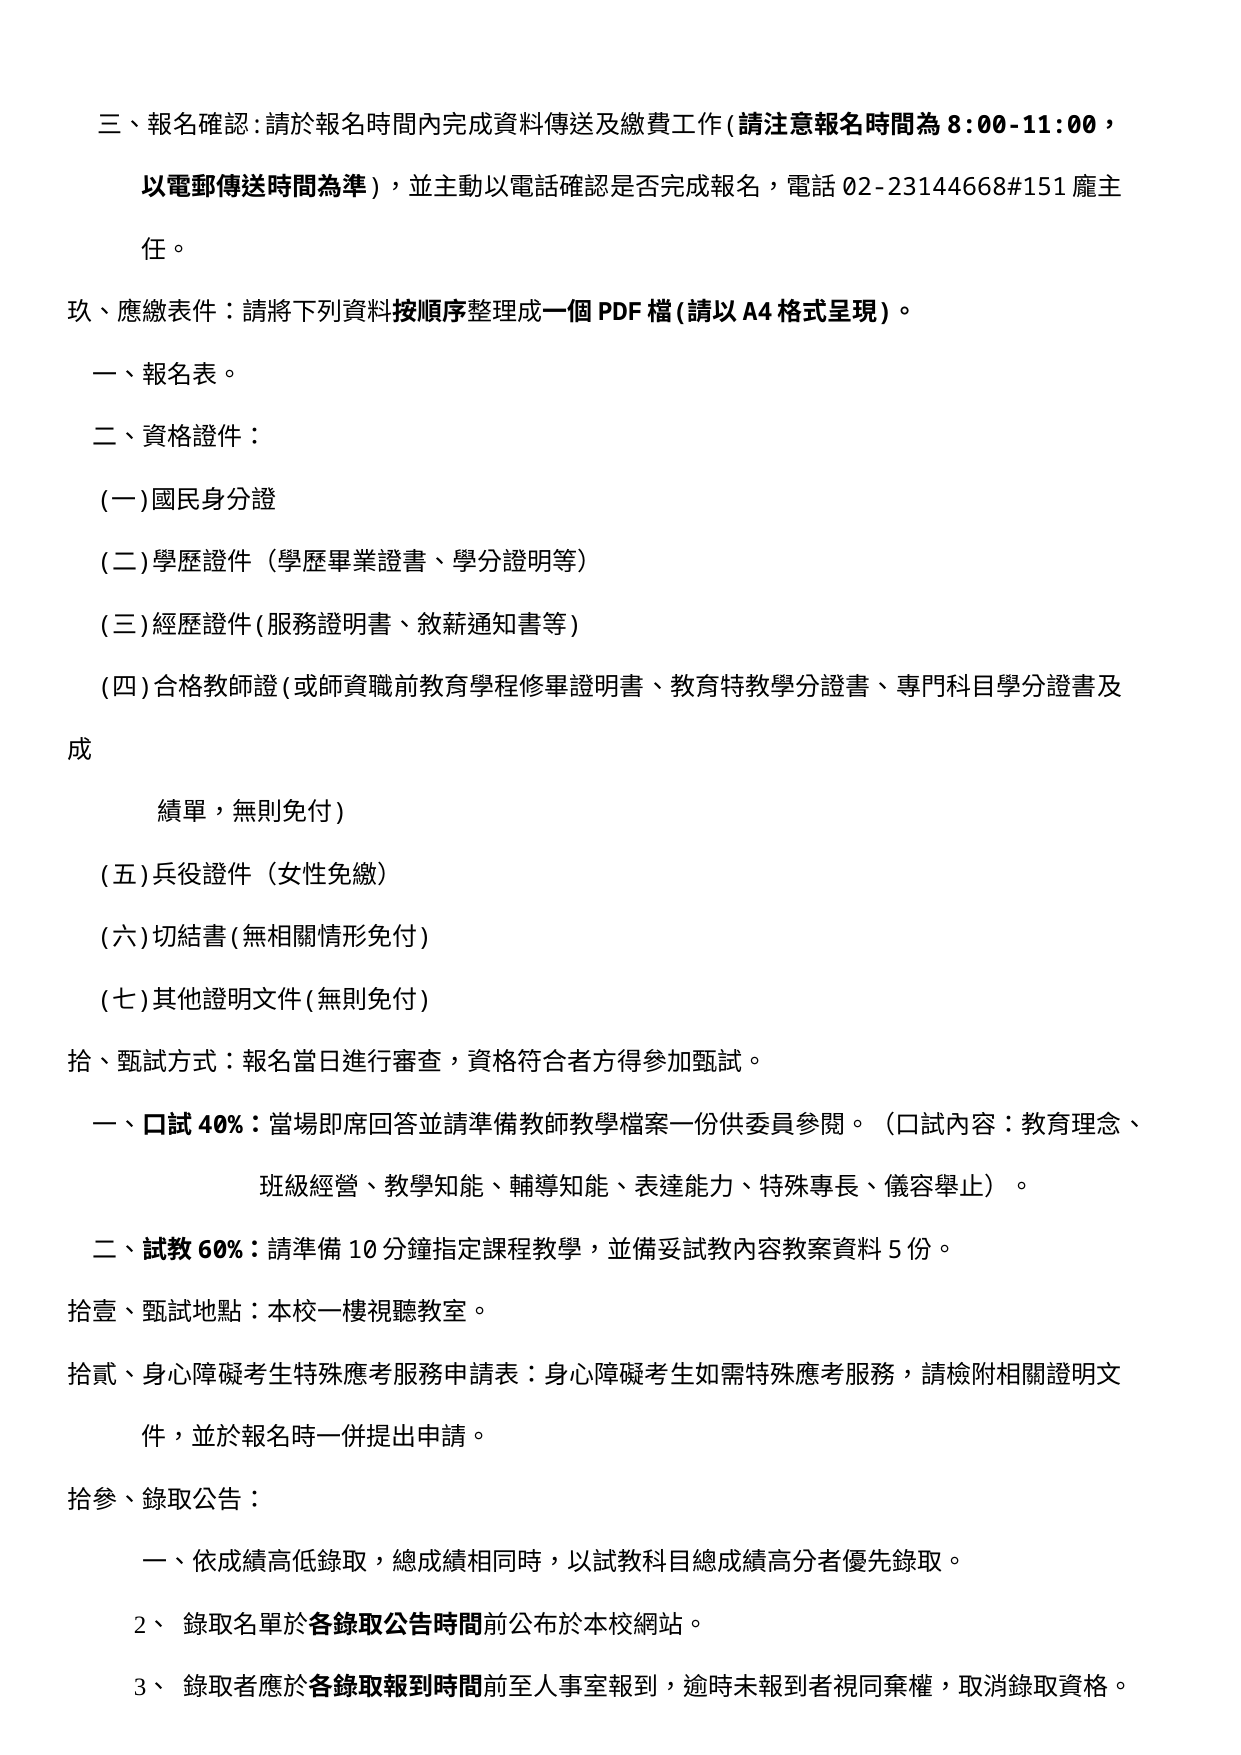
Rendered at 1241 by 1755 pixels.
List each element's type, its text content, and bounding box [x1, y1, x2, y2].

text 三、報名確認:請於報名時間內完成資料傳送及繳費工作(請注意報名時間為8:00-11:00，以電郵傳送時間為準)，並主動以電話確認是否完成報名，電話02-23144668#151龐主任。 [97, 81, 1122, 268]
list 錄取名單於各錄取公告時間前公布於本校網站。 [133, 1581, 1122, 1643]
text 拾貳、身心障礙考生特殊應考服務申請表：身心障礙考生如需特殊應考服務，請檢附相關證明文件，並於報名時一併提出申請。 [67, 1331, 1122, 1456]
text 拾壹、甄試地點：本校一樓視聽教室。 [67, 1268, 1152, 1331]
text 一、依成績高低錄取，總成績相同時，以試教科目總成績高分者優先錄取。 [67, 1518, 1122, 1581]
text (三)經歷證件(服務證明書、敘薪通知書等) [97, 581, 1122, 643]
list 錄取者應於各錄取報到時間前至人事室報到，逾時未報到者視同棄權，取消錄取資格。 [133, 1643, 1122, 1706]
text 績單，無則免付) [67, 768, 1122, 831]
text (一)國民身分證 [97, 456, 1122, 518]
text 拾、甄試方式：報名當日進行審查，資格符合者方得參加甄試。 [67, 1018, 1122, 1081]
text (七)其他證明文件(無則免付) [97, 956, 1122, 1018]
text 二、試教60%：請準備10分鐘指定課程教學，並備妥試教內容教案資料5份。 [67, 1206, 1122, 1268]
text (四)合格教師證(或師資職前教育學程修畢證明書、教育特教學分證書、專門科目學分證書及成 [67, 643, 1122, 768]
text (六)切結書(無相關情形免付) [97, 893, 1122, 956]
text (五)兵役證件（女性免繳） [97, 831, 1122, 893]
text 二、資格證件： [67, 393, 1122, 456]
text (二)學歷證件（學歷畢業證書、學分證明等） [97, 518, 1122, 581]
text 玖、應繳表件：請將下列資料按順序整理成一個PDF檔(請以A4格式呈現)。 [67, 268, 1122, 331]
text 拾參、錄取公告： [67, 1456, 1122, 1518]
text 一、報名表。 [67, 331, 1122, 393]
text 一、口試40%：當場即席回答並請準備教師教學檔案一份供委員參閱。（口試內容：教育理念、班級經營、教學知能、輔導知能、表達能力、特殊專長、儀容舉止）。 [92, 1081, 1122, 1206]
